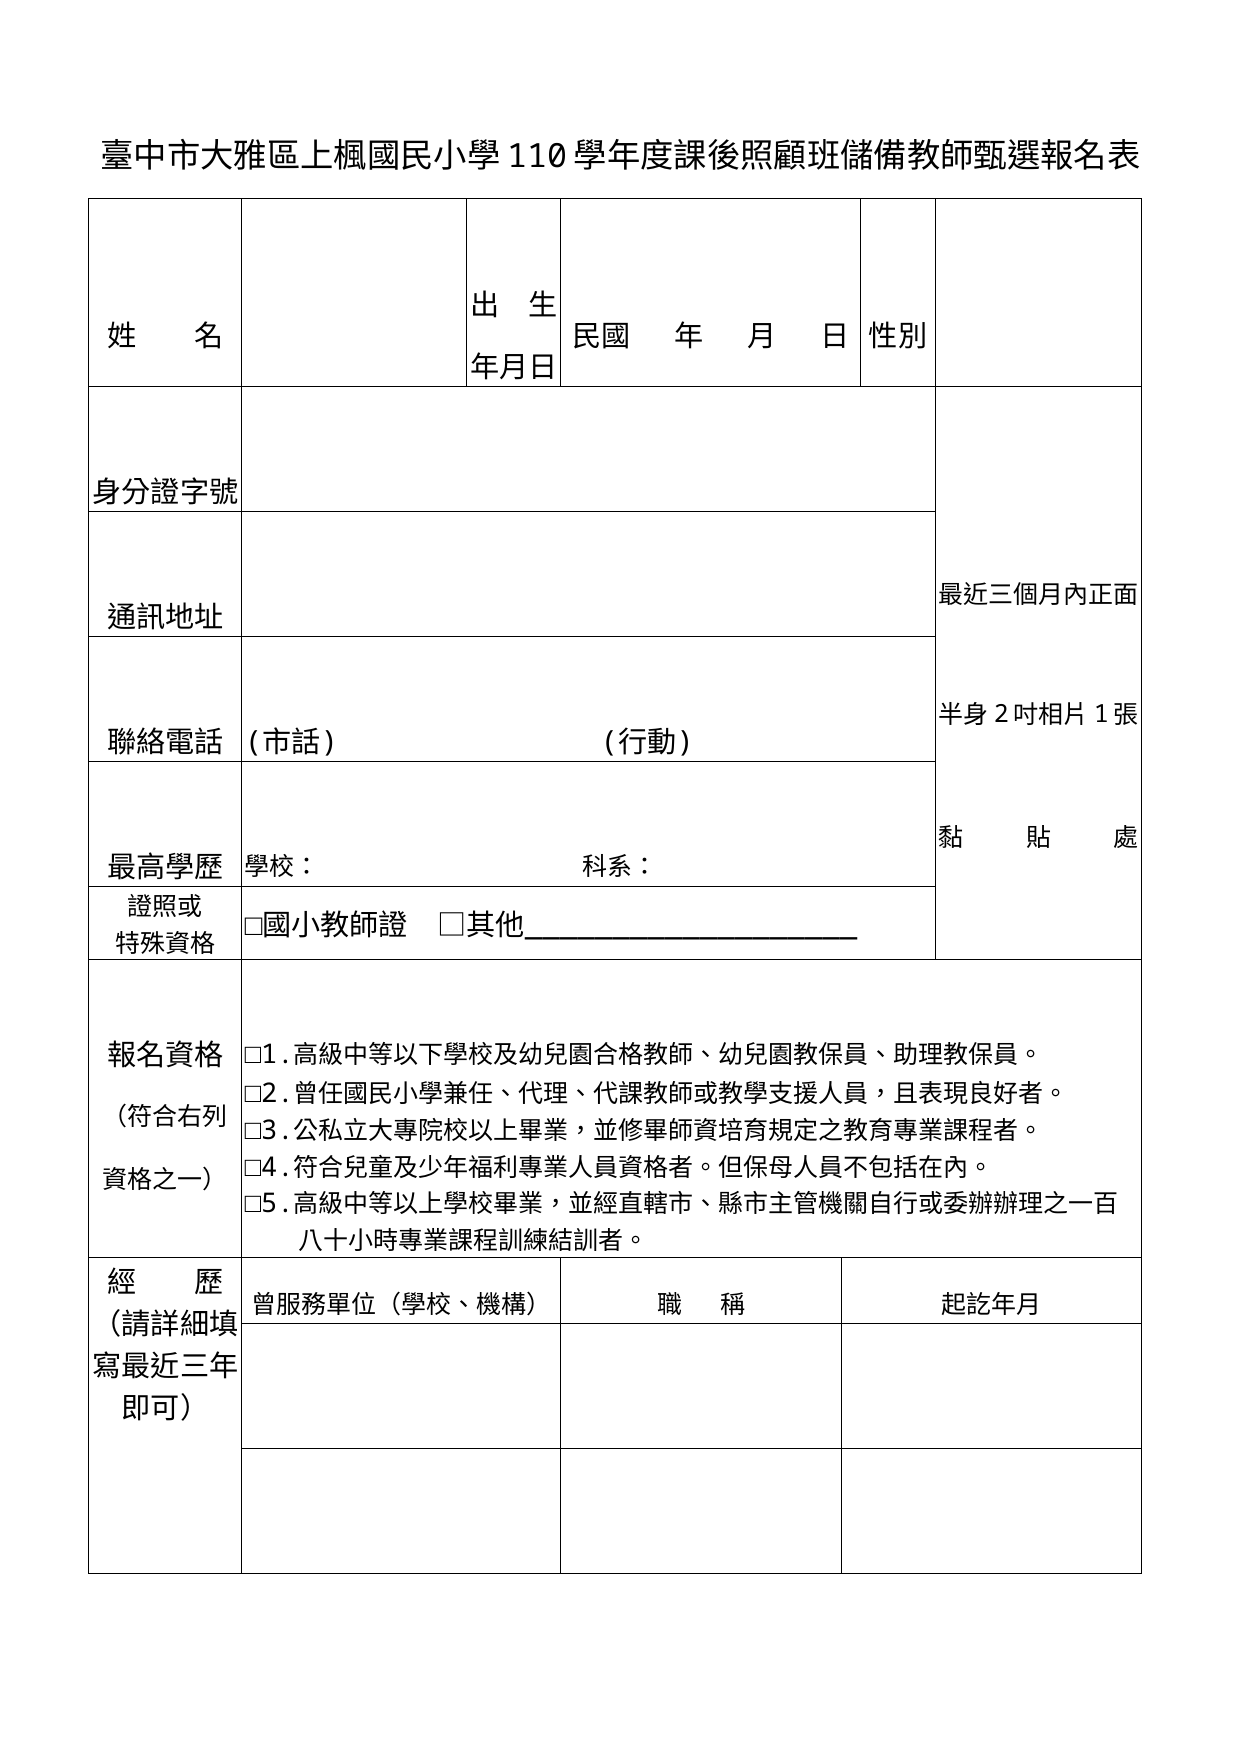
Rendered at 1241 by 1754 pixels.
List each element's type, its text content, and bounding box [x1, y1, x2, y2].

table_cell 身分證字號 [89, 387, 241, 511]
table_cell 曾服務單位（學校、機構） [242, 1258, 560, 1323]
table_cell 通訊地址 [89, 512, 241, 636]
text 臺中市大雅區上楓國民小學110學年度課後照顧班儲備教師甄選報名表 [89, 136, 1152, 175]
table_header [242, 199, 466, 386]
table_cell □國小教師證 □其他___________________ [242, 887, 935, 959]
table_cell 報名資格 （符合右列資格之一） [89, 960, 241, 1257]
table_cell 職 稱 [561, 1258, 841, 1323]
table_cell (市話) (行動) [242, 637, 935, 761]
table_cell [242, 1449, 560, 1573]
table_cell [842, 1449, 1141, 1573]
table_header 出 生 年月日 [467, 199, 560, 386]
table_header 民國 年 月 日 [561, 199, 860, 386]
table_cell [242, 512, 935, 636]
table_cell [242, 1324, 560, 1448]
table_cell 最高學歷 [89, 762, 241, 886]
table_cell □1.高級中等以下學校及幼兒園合格教師、幼兒園教保員、助理教保員。 □2.曾任國民小學兼任、代理、代課教師或教學支援人員，且表現良好者。 □3.公私立大專院校以上畢業，並修畢師資培育規定之教育專業課程者。 □4.符合兒童及少年福利專業人員資格者。但保母人員不包括在內。 □5.高級中等以上學校畢業，並經直轄市、縣市主管機關自行或委辦辦理之一百八十小時專業課程訓練結訓者。 [242, 960, 1141, 1257]
table_cell 學校： 科系： [242, 762, 935, 886]
table_cell 起訖年月 [842, 1258, 1141, 1323]
table_cell [561, 1449, 841, 1573]
table_cell 證照或 特殊資格 [89, 887, 241, 959]
table_cell 最近三個月內正面 半身2吋相片1張 黏 貼 處 [936, 387, 1141, 959]
table_header [936, 199, 1141, 386]
table_header 姓 名 [89, 199, 241, 386]
table_cell 經 歷 （請詳細填寫最近三年即可） [89, 1258, 241, 1573]
table_cell [242, 387, 935, 511]
table_header 性別 [861, 199, 935, 386]
table_cell 聯絡電話 [89, 637, 241, 761]
table_cell [561, 1324, 841, 1448]
table_cell [842, 1324, 1141, 1448]
